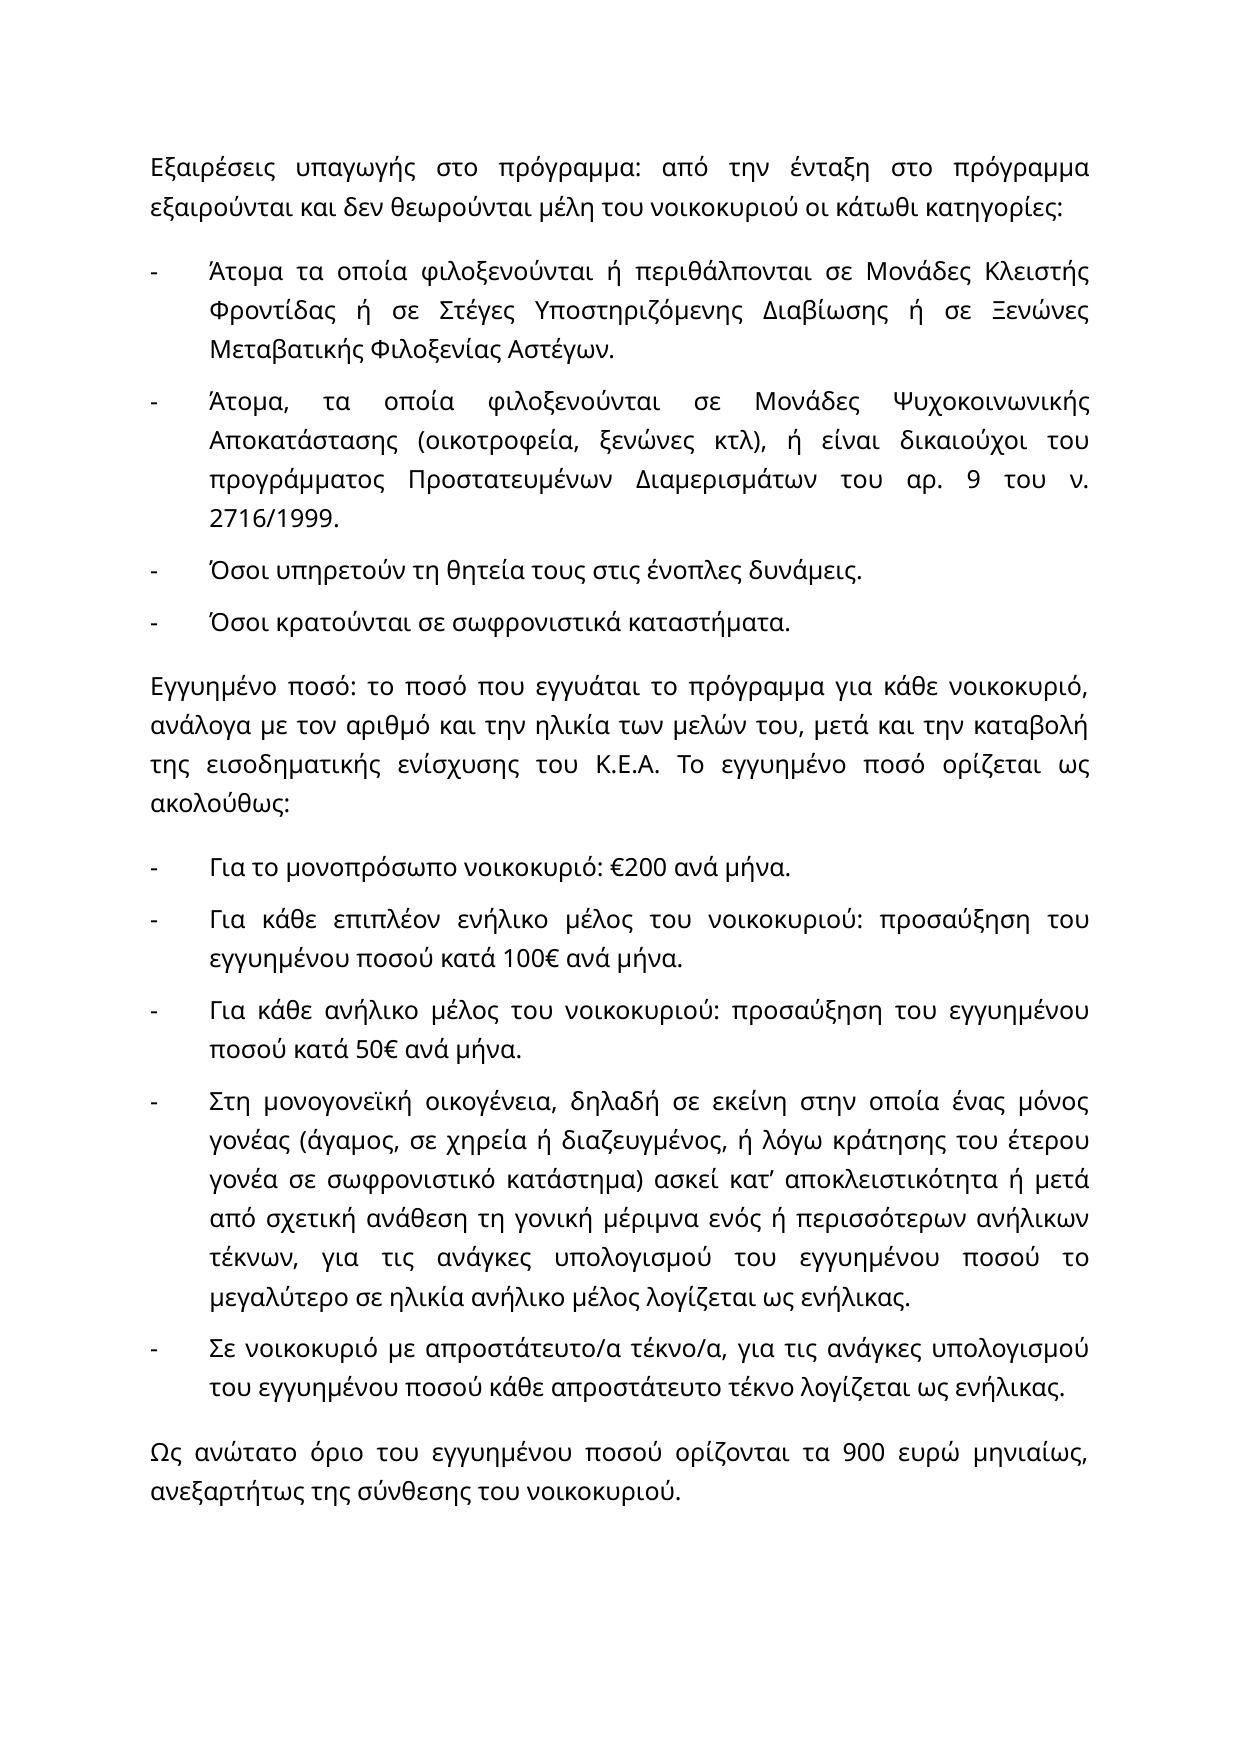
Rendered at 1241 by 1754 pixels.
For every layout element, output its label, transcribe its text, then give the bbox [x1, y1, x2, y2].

list - Στη μονογονεϊκή οικογένεια, δηλαδή σε εκείνη στην οποία ένας μόνος γονέας (άγαμος, σε χηρεία ή διαζευγμένος, ή λόγω κράτησης του έτερου γονέα σε σωφρονιστικό κατάστημα) ασκεί κατ’ αποκλειστικότητα ή μετά από σχετική ανάθεση τη γονική μέριμνα ενός ή περισσότερων ανήλικων τέκνων, για τις ανάγκες υπολογισμού του εγγυημένου ποσού το μεγαλύτερο σε ηλικία ανήλικο μέλος λογίζεται ως ενήλικας. [150, 1083, 1090, 1313]
list - Άτομα τα οποία φιλοξενούνται ή περιθάλπονται σε Μονάδες Κλειστής Φροντίδας ή σε Στέγες Υποστηριζόμενης Διαβίωσης ή σε Ξενώνες Μεταβατικής Φιλοξενίας Αστέγων. [150, 253, 1090, 366]
list - Για το μονοπρόσωπο νοικοκυριό: €200 ανά μήνα. [150, 850, 1090, 884]
text Εξαιρέσεις υπαγωγής στο πρόγραμμα: από την ένταξη στο πρόγραμμα εξαιρούνται και δεν θεωρούνται μέλη του νοικοκυριού οι κάτωθι κατηγορίες: [150, 150, 1090, 223]
list - Για κάθε επιπλέον ενήλικο μέλος του νοικοκυριού: προσαύξηση του εγγυημένου ποσού κατά 100€ ανά μήνα. [150, 902, 1090, 975]
text Ως ανώτατο όριο του εγγυημένου ποσού ορίζονται τα 900 ευρώ μηνιαίως, ανεξαρτήτως της σύνθεσης του νοικοκυριού. [150, 1434, 1090, 1507]
list - Όσοι υπηρετούν τη θητεία τους στις ένοπλες δυνάμεις. [150, 552, 1090, 587]
list - Όσοι κρατούνται σε σωφρονιστικά καταστήματα. [150, 604, 1090, 638]
list - Σε νοικοκυριό με απροστάτευτο/α τέκνο/α, για τις ανάγκες υπολογισμού του εγγυημένου ποσού κάθε απροστάτευτο τέκνο λογίζεται ως ενήλικας. [150, 1331, 1090, 1404]
list - Άτομα, τα οποία φιλοξενούνται σε Μονάδες Ψυχοκοινωνικής Αποκατάστασης (οικοτροφεία, ξενώνες κτλ), ή είναι δικαιούχοι του προγράμματος Προστατευμένων Διαμερισμάτων του αρ. 9 του ν. 2716/1999. [150, 383, 1090, 535]
list - Για κάθε ανήλικο μέλος του νοικοκυριού: προσαύξηση του εγγυημένου ποσού κατά 50€ ανά μήνα. [150, 992, 1090, 1066]
text Εγγυημένο ποσό: το ποσό που εγγυάται το πρόγραμμα για κάθε νοικοκυριό, ανάλογα με τον αριθμό και την ηλικία των μελών του, μετά και την καταβολή της εισοδηματικής ενίσχυσης του Κ.Ε.Α. Το εγγυημένο ποσό ορίζεται ως ακολούθως: [150, 668, 1090, 820]
